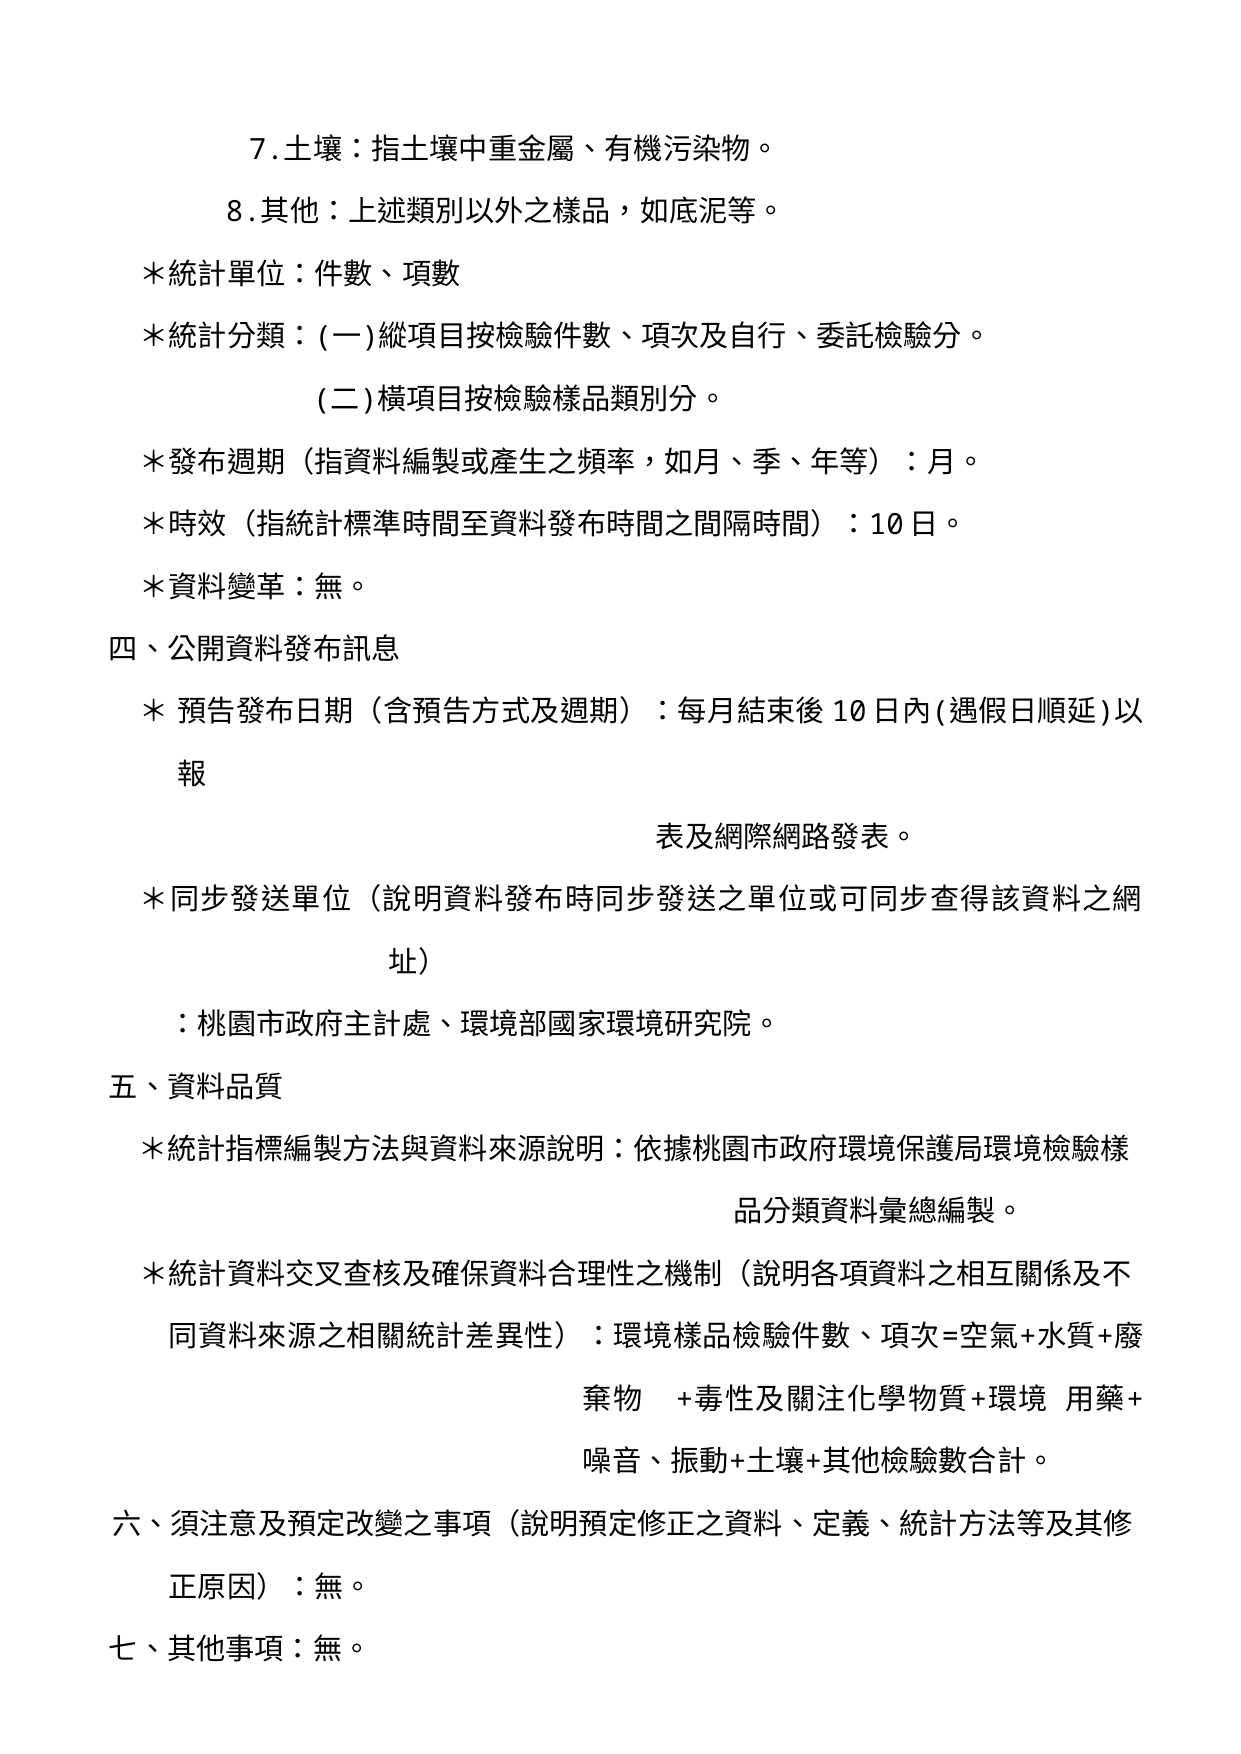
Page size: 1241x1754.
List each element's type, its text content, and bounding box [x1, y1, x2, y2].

table_header 7.土壤：指土壤中重金屬、有機污染物。 8.其他：上述類別以外之樣品，如底泥等。 ＊統計單位：件數、項數 ＊統計分類：(一)縱項目按檢驗件數、項次及自行、委託檢驗分。 (二)橫項目按檢驗樣品類別分。 ＊發布週期（指資料編製或產生之頻率，如月、季、年等）：月。 ＊時效（指統計標準時間至資料發布時間之間隔時間）：10日。 ＊資料變革：無。 四、公開資料發布訊息 預告發布日期（含預告方式及週期）：每月結束後10日內(遇假日順延)以報 表及網際網路發表。 ＊同步發送單位（說明資料發布時同步發送之單位或可同步查得該資料之網址） ：桃園市政府主計處、環境部國家環境研究院。 五、資料品質 ＊統計指標編製方法與資料來源說明：依據桃園市政府環境保護局環境檢驗樣 品分類資料彙總編製。 ＊統計資料交叉查核及確保資料合理性之機制（說明各項資料之相互關係及不 同資料來源之相關統計差異性）：環境樣品檢驗件數、項次=空氣+水質+廢棄物 +毒性及關注化學物質+環境 用藥+噪音、振動+土壤+其他檢驗數合計。 六、須注意及預定改變之事項（說明預定修正之資料、定義、統計方法等及其修 正原因）：無。 七、其他事項：無。 [98, 105, 1155, 1668]
